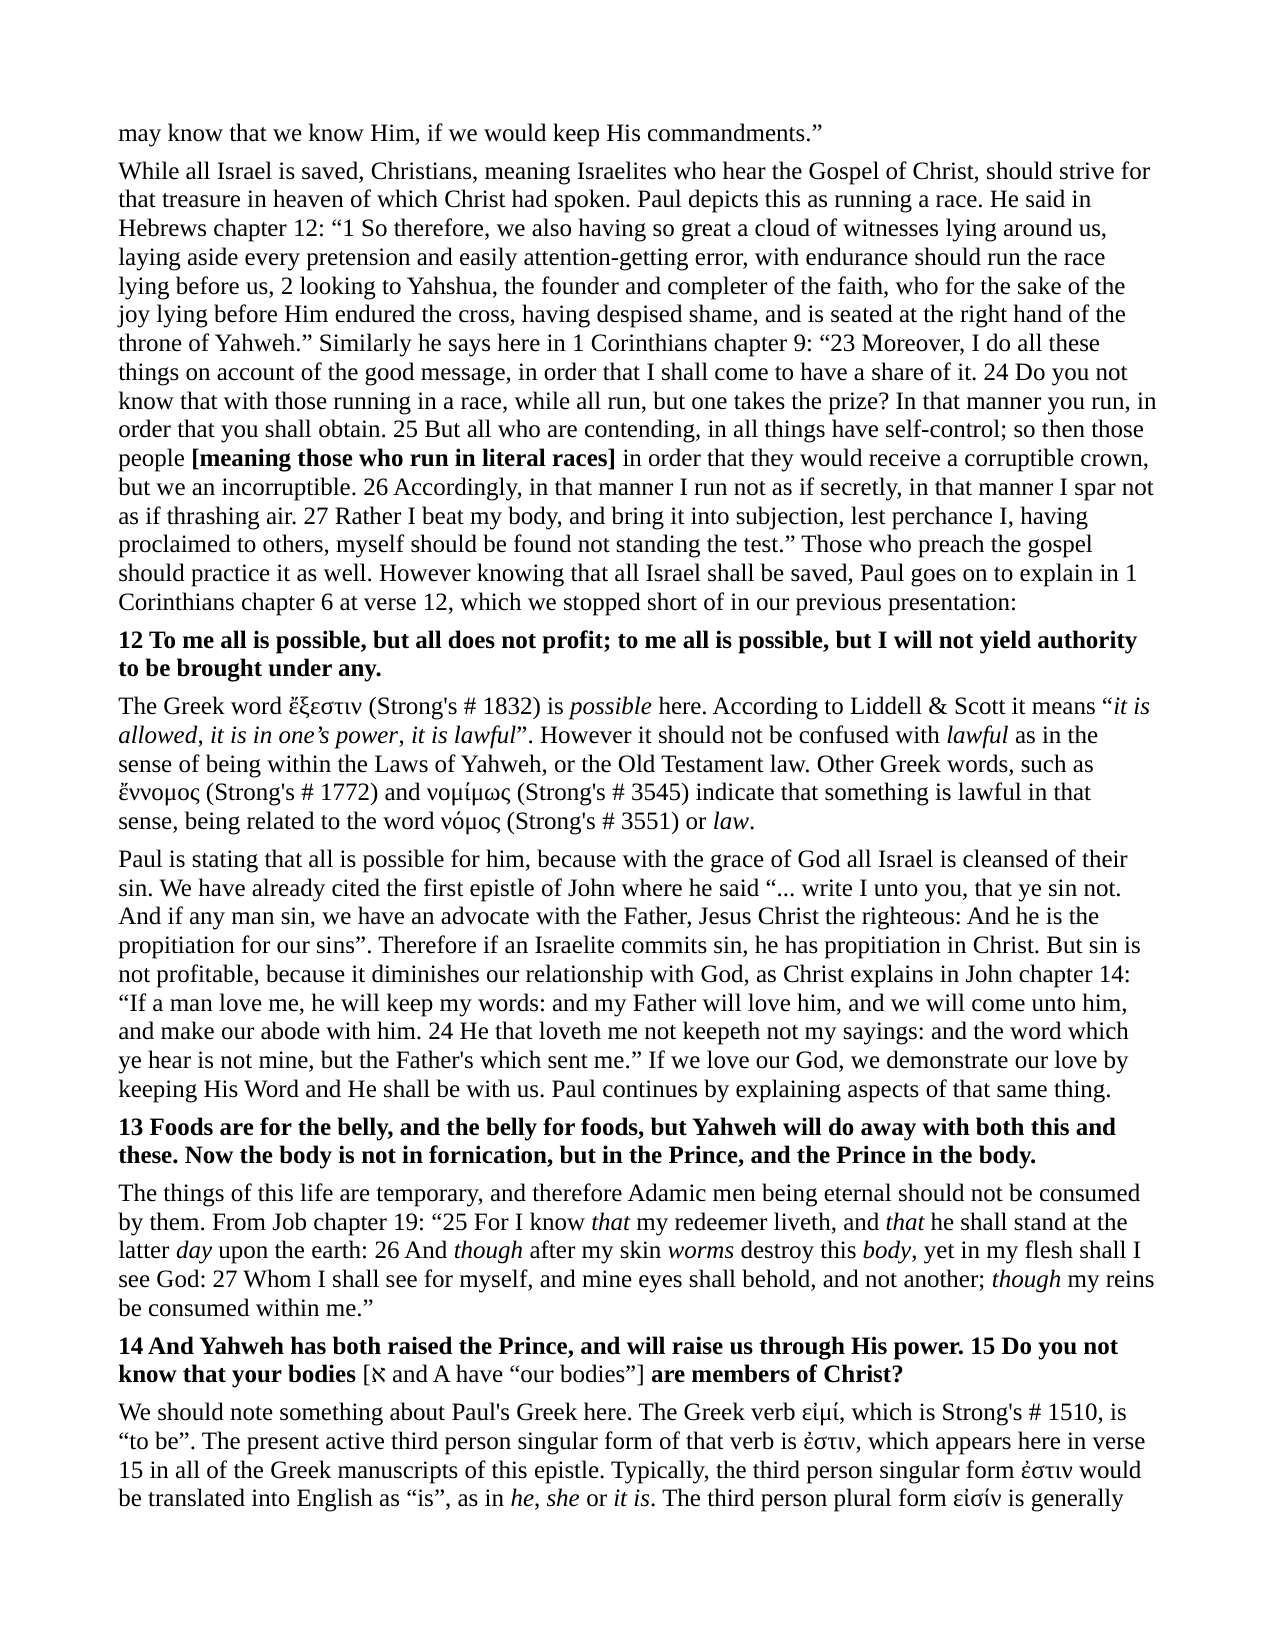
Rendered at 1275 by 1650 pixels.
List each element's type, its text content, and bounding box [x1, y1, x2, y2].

text 13 Foods are for the belly, and the belly for foods, but Yahweh will do away with both this and these. Now the body is not in fornication, but in the Prince, and the Prince in the body. [118, 1112, 1157, 1169]
text may know that we know Him, if we would keep His commandments.” [118, 118, 1157, 147]
text The Greek word ἔξεστιν (Strong's # 1832) is possible here. According to Liddell & Scott it means “it is allowed, it is in one’s power, it is lawful”. However it should not be confused with lawful as in the sense of being within the Laws of Yahweh, or the Old Testament law. Other Greek words, such as ἔννομος (Strong's # 1772) and νομίμως (Strong's # 3545) indicate that something is lawful in that sense, being related to the word νόμος (Strong's # 3551) or law. [118, 691, 1157, 835]
text The things of this life are temporary, and therefore Adamic men being eternal should not be consumed by them. From Job chapter 19: “25 For I know that my redeemer liveth, and that he shall stand at the latter day upon the earth: 26 And though after my skin worms destroy this body, yet in my flesh shall I see God: 27 Whom I shall see for myself, and mine eyes shall behold, and not another; though my reins be consumed within me.” [118, 1178, 1157, 1322]
text Paul is stating that all is possible for him, because with the grace of God all Israel is cleansed of their sin. We have already cited the first epistle of John where he said “... write I unto you, that ye sin not. And if any man sin, we have an advocate with the Father, Jesus Christ the righteous: And he is the propitiation for our sins”. Therefore if an Israelite commits sin, he has propitiation in Christ. But sin is not profitable, because it diminishes our relationship with God, as Christ explains in John chapter 14: “If a man love me, he will keep my words: and my Father will love him, and we will come unto him, and make our abode with him. 24 He that loveth me not keepeth not my sayings: and the word which ye hear is not mine, but the Father's which sent me.” If we love our God, we demonstrate our love by keeping His Word and He shall be with us. Paul continues by explaining aspects of that same thing. [118, 844, 1157, 1103]
text 14 And Yahweh has both raised the Prince, and will raise us through His power. 15 Do you not know that your bodies [א and A have “our bodies”] are members of Christ? [118, 1331, 1157, 1388]
text While all Israel is saved, Christians, meaning Israelites who hear the Gospel of Christ, should strive for that treasure in heaven of which Christ had spoken. Paul depicts this as running a race. He said in Hebrews chapter 12: “1 So therefore, we also having so great a cloud of witnesses lying around us, laying aside every pretension and easily attention-getting error, with endurance should run the race lying before us, 2 looking to Yahshua, the founder and completer of the faith, who for the sake of the joy lying before Him endured the cross, having despised shame, and is seated at the right hand of the throne of Yahweh.” Similarly he says here in 1 Corinthians chapter 9: “23 Moreover, I do all these things on account of the good message, in order that I shall come to have a share of it. 24 Do you not know that with those running in a race, while all run, but one takes the prize? In that manner you run, in order that you shall obtain. 25 But all who are contending, in all things have self-control; so then those people [meaning those who run in literal races] in order that they would receive a corruptible crown, but we an incorruptible. 26 Accordingly, in that manner I run not as if secretly, in that manner I spar not as if thrashing air. 27 Rather I beat my body, and bring it into subjection, lest perchance I, having proclaimed to others, myself should be found not standing the test.” Those who preach the gospel should practice it as well. However knowing that all Israel shall be saved, Paul goes on to explain in 1 Corinthians chapter 6 at verse 12, which we stopped short of in our previous presentation: [118, 156, 1157, 616]
text 12 To me all is possible, but all does not profit; to me all is possible, but I will not yield authority to be brought under any. [118, 625, 1157, 682]
text We should note something about Paul's Greek here. The Greek verb εἰμί, which is Strong's # 1510, is “to be”. The present active third person singular form of that verb is ἐστιν, which appears here in verse 15 in all of the Greek manuscripts of this epistle. Typically, the third person singular form ἐστιν would be translated into English as “is”, as in he, she or it is. The third person plural form εἰσίν is generally [118, 1397, 1157, 1512]
